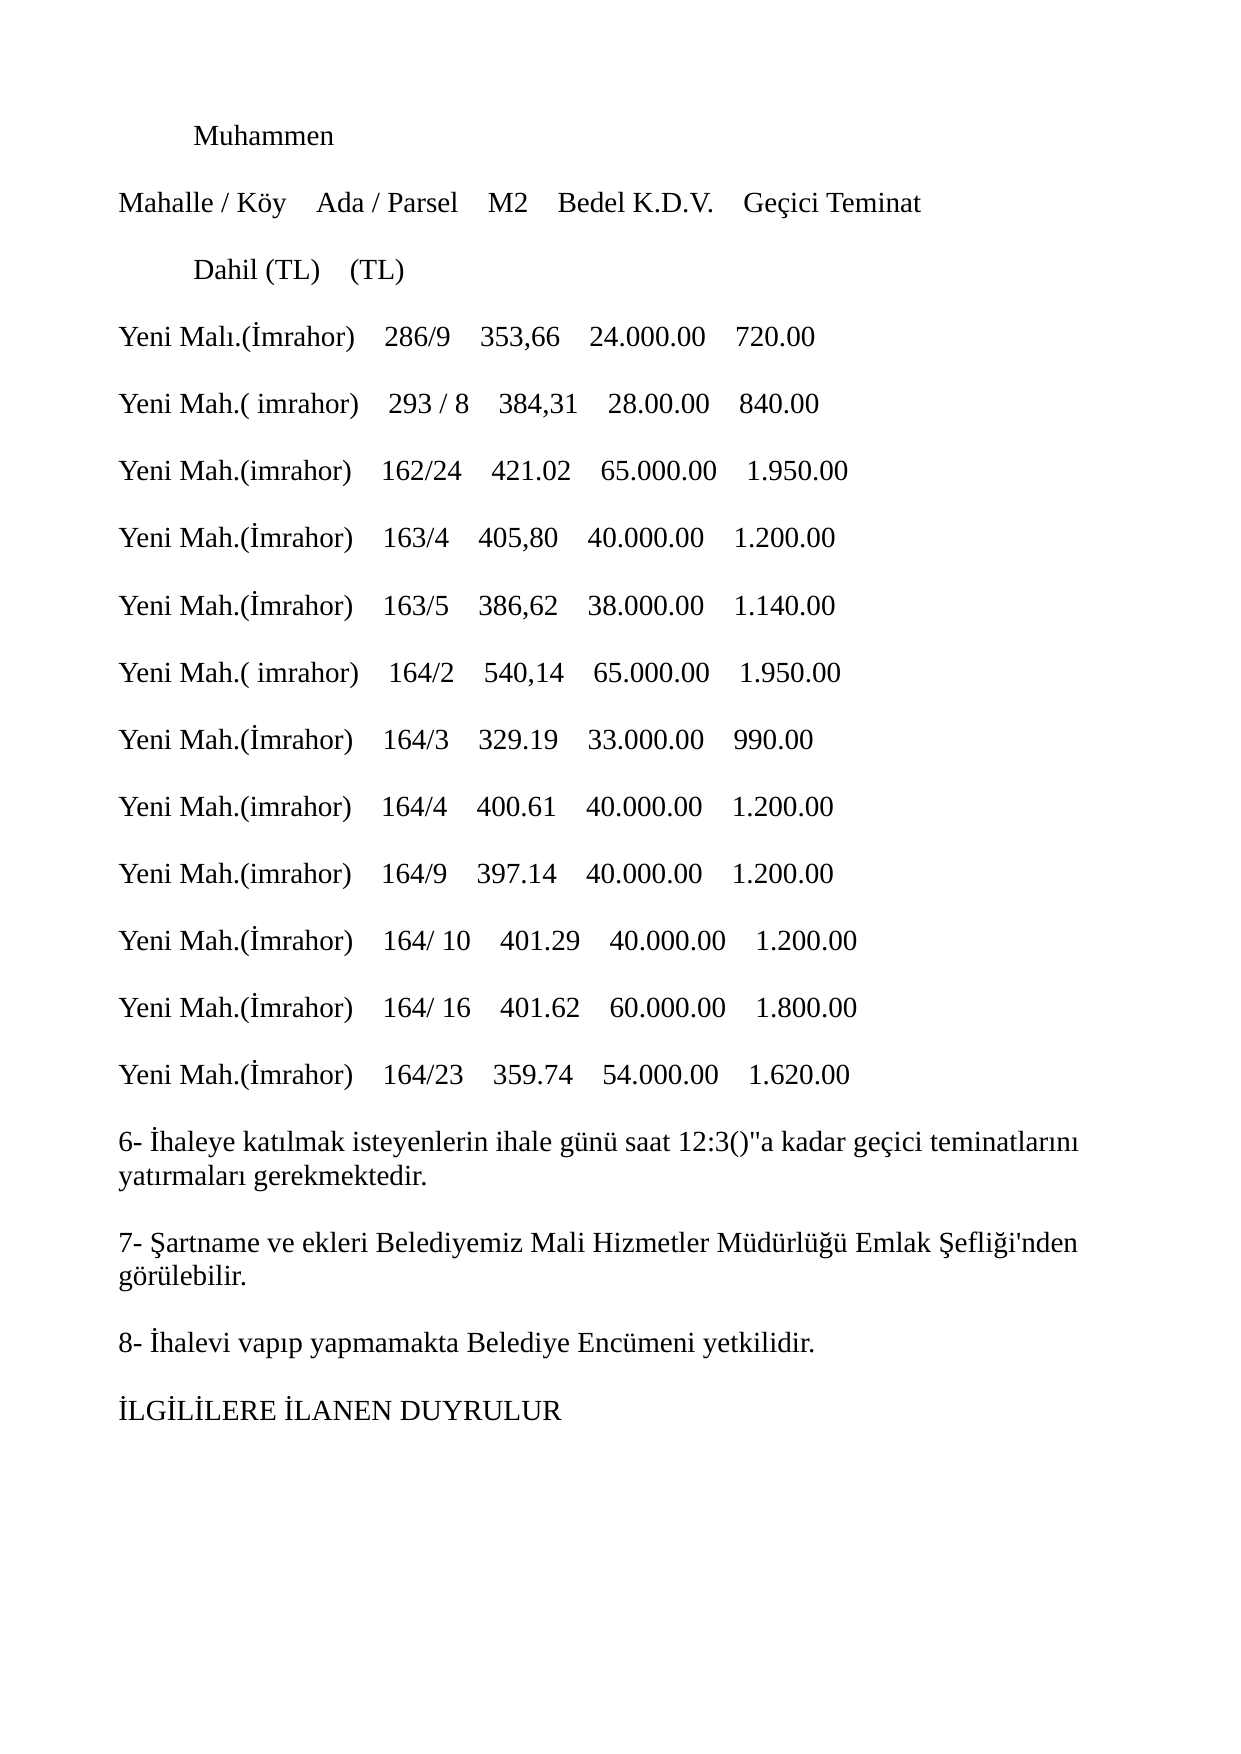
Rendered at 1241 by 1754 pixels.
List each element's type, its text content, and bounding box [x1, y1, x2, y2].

text Yeni Mah.(imrahor) 164/9 397.14 40.000.00 1.200.00 [118, 856, 1122, 889]
text Yeni Mah.( imrahor) 293 / 8 384,31 28.00.00 840.00 [118, 386, 1122, 420]
text Yeni Mah.(İmrahor) 164/3 329.19 33.000.00 990.00 [118, 722, 1122, 755]
text Muhammen [118, 118, 1122, 152]
text 6- İhaleye katılmak isteyenlerin ihale günü saat 12:3()"a kadar geçici teminatlarını yatırmaları gerekmektedir. [118, 1124, 1122, 1191]
text Mahalle / Köy Ada / Parsel M2 Bedel K.D.V. Geçici Teminat [118, 185, 1122, 219]
text Yeni Malı.(İmrahor) 286/9 353,66 24.000.00 720.00 [118, 319, 1122, 353]
text Yeni Mah.(imrahor) 164/4 400.61 40.000.00 1.200.00 [118, 789, 1122, 822]
text 8- İhalevi vapıp yapmamakta Belediye Encümeni yetkilidir. [118, 1326, 1122, 1359]
text 7- Şartname ve ekleri Belediyemiz Mali Hizmetler Müdürlüğü Emlak Şefliği'nden görülebilir. [118, 1225, 1122, 1292]
text Yeni Mah.(İmrahor) 164/ 10 401.29 40.000.00 1.200.00 [118, 923, 1122, 957]
text Dahil (TL) (TL) [118, 252, 1122, 286]
text Yeni Mah.(imrahor) 162/24 421.02 65.000.00 1.950.00 [118, 453, 1122, 487]
text Yeni Mah.(İmrahor) 164/ 16 401.62 60.000.00 1.800.00 [118, 990, 1122, 1024]
text Yeni Mah.(İmrahor) 164/23 359.74 54.000.00 1.620.00 [118, 1057, 1122, 1091]
text Yeni Mah.(İmrahor) 163/5 386,62 38.000.00 1.140.00 [118, 588, 1122, 621]
text İLGİLİLERE İLANEN DUYRULUR [118, 1393, 1122, 1426]
text Yeni Mah.(İmrahor) 163/4 405,80 40.000.00 1.200.00 [118, 521, 1122, 554]
text Yeni Mah.( imrahor) 164/2 540,14 65.000.00 1.950.00 [118, 655, 1122, 688]
